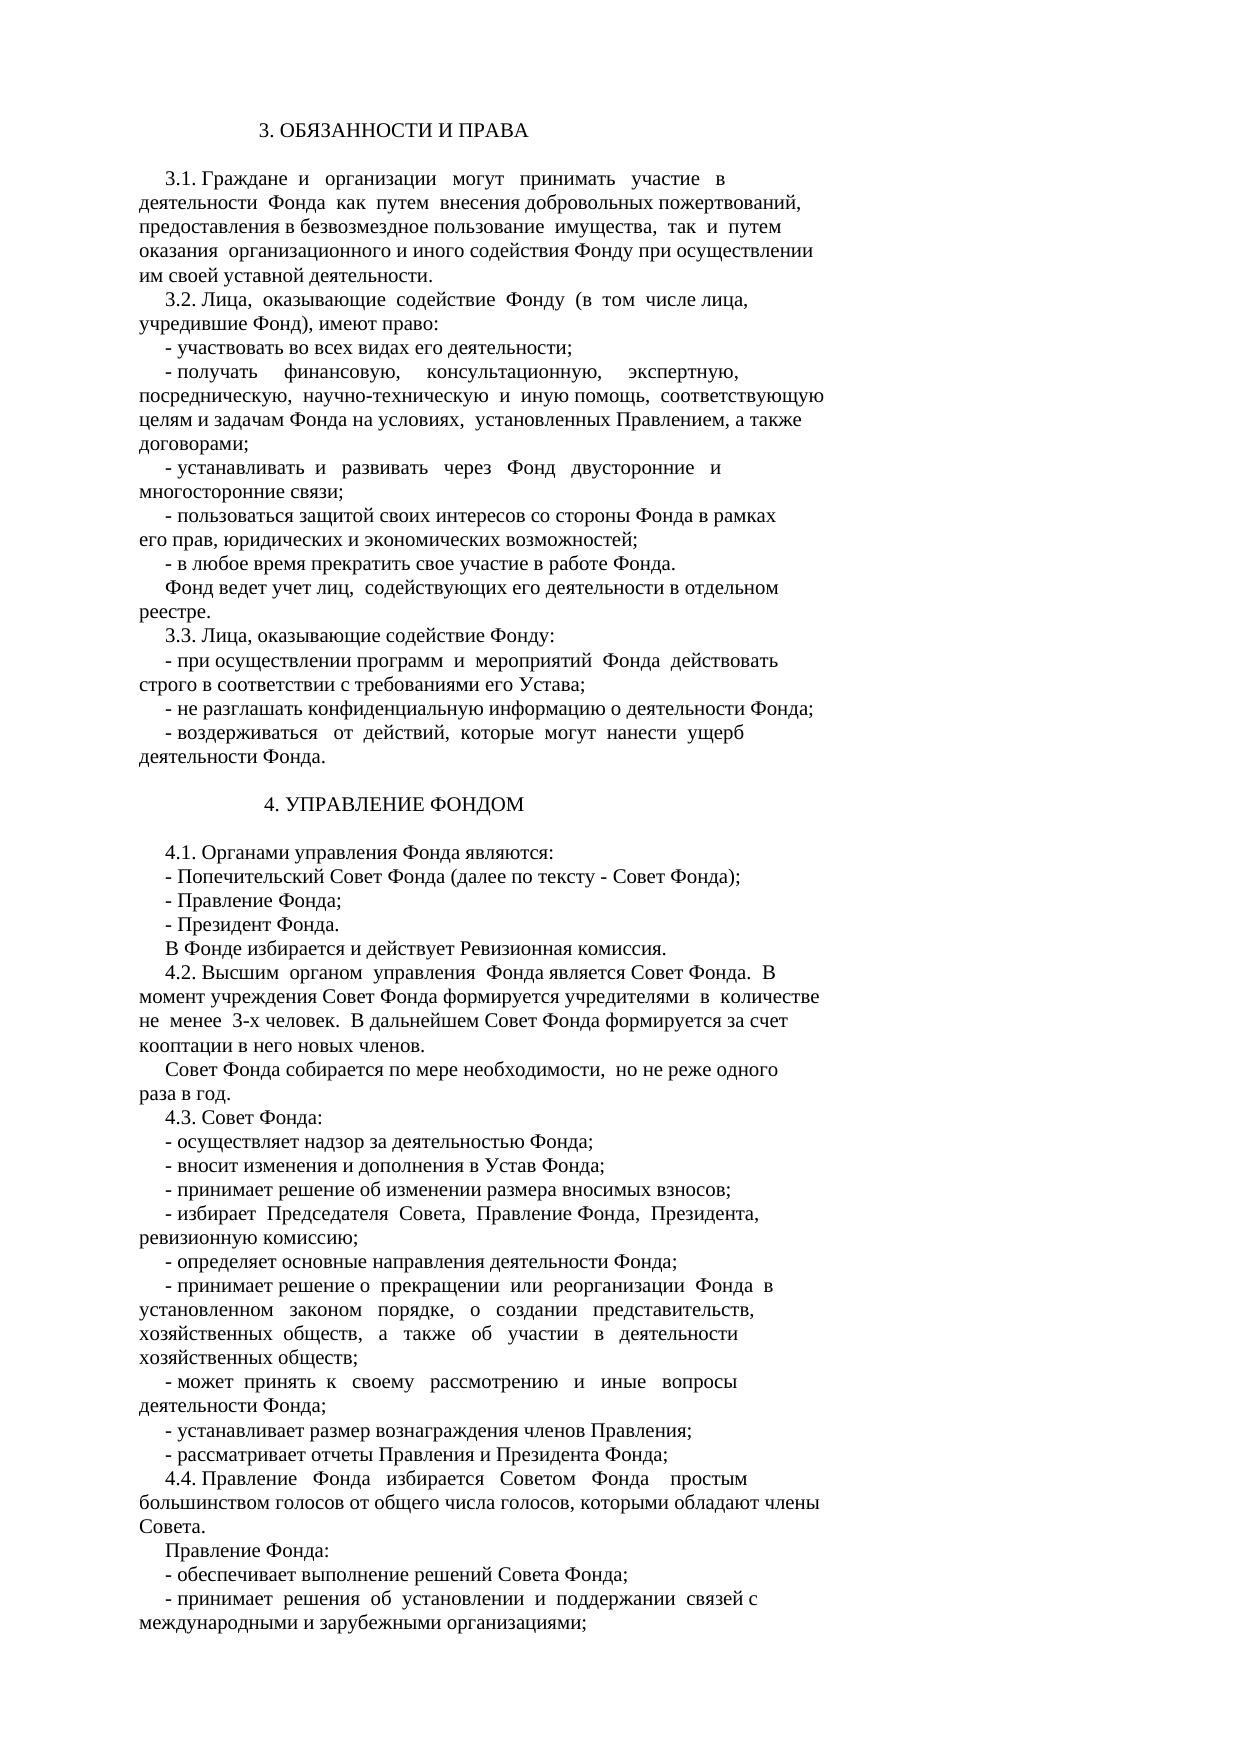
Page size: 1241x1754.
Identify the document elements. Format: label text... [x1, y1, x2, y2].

text учредившие Фонд), имеют право: [118, 311, 1122, 335]
text - воздерживаться от действий, которые могут нанести ущерб [118, 720, 1122, 744]
text не менее 3-х человек. В дальнейшем Совет Фонда формируется за счет [118, 1008, 1122, 1032]
text реестре. [118, 599, 1122, 623]
text 4.4. Правление Фонда избирается Советом Фонда простым [118, 1466, 1122, 1490]
text 3. ОБЯЗАННОСТИ И ПРАВА [118, 118, 1122, 142]
text - может принять к своему рассмотрению и иные вопросы [118, 1369, 1122, 1393]
text договорами; [118, 431, 1122, 455]
text - принимает решения об установлении и поддержании связей с [118, 1586, 1122, 1610]
text его прав, юридических и экономических возможностей; [118, 527, 1122, 551]
text предоставления в безвозмездное пользование имущества, так и путем [118, 214, 1122, 238]
text В Фонде избирается и действует Ревизионная комиссия. [118, 936, 1122, 960]
text ревизионную комиссию; [118, 1225, 1122, 1249]
text 4.3. Совет Фонда: [118, 1105, 1122, 1129]
text - принимает решение об изменении размера вносимых взносов; [118, 1177, 1122, 1201]
text 3.3. Лица, оказывающие содействие Фонду: [118, 623, 1122, 647]
text - Правление Фонда; [118, 888, 1122, 912]
text 3.1. Граждане и организации могут принимать участие в [118, 166, 1122, 190]
text посредническую, научно-техническую и иную помощь, соответствующую [118, 383, 1122, 407]
text - в любое время прекратить свое участие в работе Фонда. [118, 551, 1122, 575]
text - принимает решение о прекращении или реорганизации Фонда в [118, 1273, 1122, 1297]
text Совета. [118, 1514, 1122, 1538]
text момент учреждения Совет Фонда формируется учредителями в количестве [118, 984, 1122, 1008]
text 4.2. Высшим органом управления Фонда является Совет Фонда. В [118, 960, 1122, 984]
text многосторонние связи; [118, 479, 1122, 503]
text строго в соответствии с требованиями его Устава; [118, 672, 1122, 696]
text Правление Фонда: [118, 1538, 1122, 1562]
text 4.1. Органами управления Фонда являются: [118, 840, 1122, 864]
text - обеспечивает выполнение решений Совета Фонда; [118, 1562, 1122, 1586]
text - Попечительский Совет Фонда (далее по тексту - Совет Фонда); [118, 864, 1122, 888]
text кооптации в него новых членов. [118, 1032, 1122, 1057]
text Фонд ведет учет лиц, содействующих его деятельности в отдельном [118, 575, 1122, 599]
text - избирает Председателя Совета, Правление Фонда, Президента, [118, 1201, 1122, 1225]
text - устанавливает размер вознаграждения членов Правления; [118, 1417, 1122, 1442]
text - получать финансовую, консультационную, экспертную, [118, 359, 1122, 383]
text - вносит изменения и дополнения в Устав Фонда; [118, 1153, 1122, 1177]
text хозяйственных обществ; [118, 1345, 1122, 1369]
text деятельности Фонда; [118, 1393, 1122, 1417]
text Совет Фонда собирается по мере необходимости, но не реже одного [118, 1057, 1122, 1081]
text оказания организационного и иного содействия Фонду при осуществлении [118, 238, 1122, 262]
text - рассматривает отчеты Правления и Президента Фонда; [118, 1442, 1122, 1466]
text - пользоваться защитой своих интересов со стороны Фонда в рамках [118, 503, 1122, 527]
text им своей уставной деятельности. [118, 262, 1122, 287]
text - не разглашать конфиденциальную информацию о деятельности Фонда; [118, 696, 1122, 720]
text установленном законом порядке, о создании представительств, [118, 1297, 1122, 1321]
text деятельности Фонда. [118, 744, 1122, 768]
text целям и задачам Фонда на условиях, установленных Правлением, а также [118, 407, 1122, 431]
text хозяйственных обществ, а также об участии в деятельности [118, 1321, 1122, 1345]
text 3.2. Лица, оказывающие содействие Фонду (в том числе лица, [118, 287, 1122, 311]
text раза в год. [118, 1081, 1122, 1105]
text - при осуществлении программ и мероприятий Фонда действовать [118, 647, 1122, 672]
text - осуществляет надзор за деятельностью Фонда; [118, 1129, 1122, 1153]
text - Президент Фонда. [118, 912, 1122, 936]
text международными и зарубежными организациями; [118, 1610, 1122, 1634]
text - участвовать во всех видах его деятельности; [118, 335, 1122, 359]
text деятельности Фонда как путем внесения добровольных пожертвований, [118, 190, 1122, 214]
text большинством голосов от общего числа голосов, которыми обладают члены [118, 1490, 1122, 1514]
text 4. УПРАВЛЕНИЕ ФОНДОМ [118, 792, 1122, 816]
text - устанавливать и развивать через Фонд двусторонние и [118, 455, 1122, 479]
text - определяет основные направления деятельности Фонда; [118, 1249, 1122, 1273]
